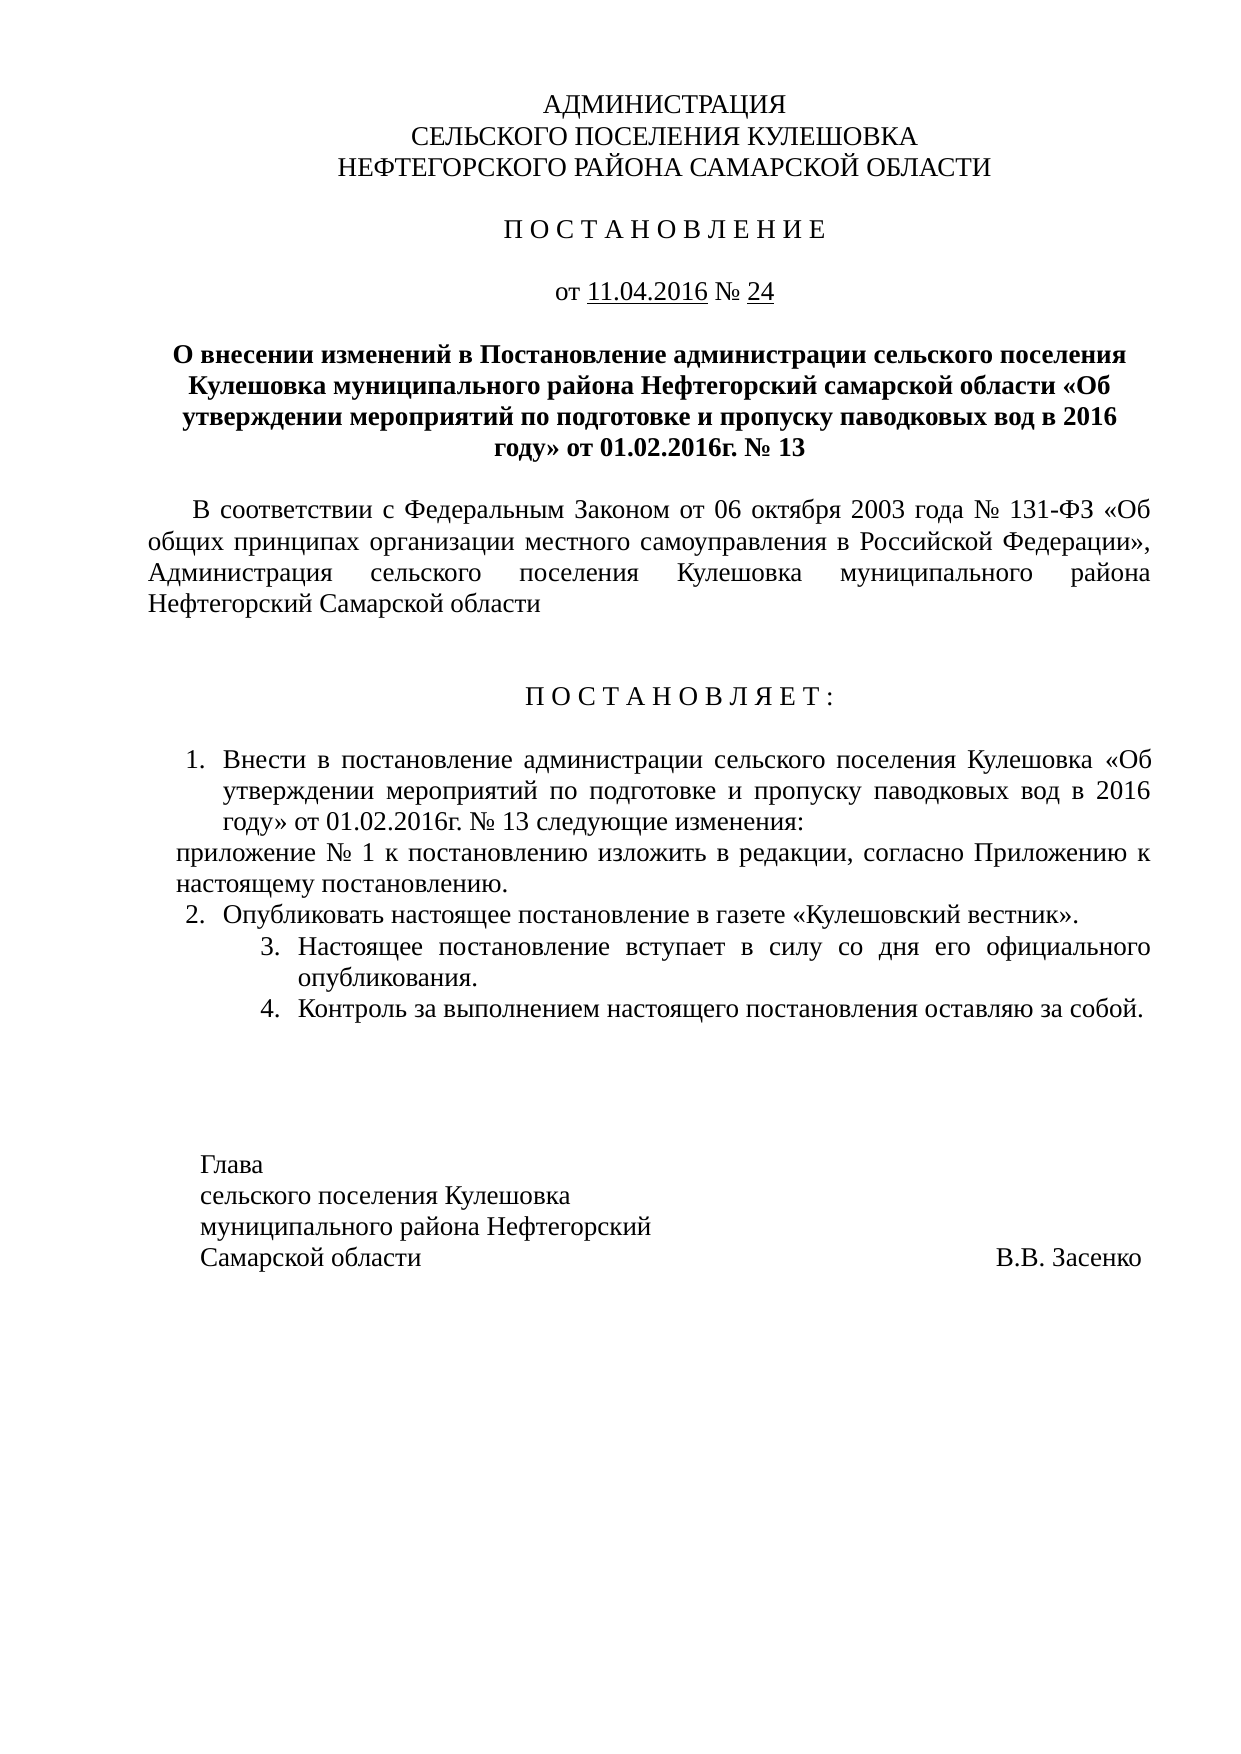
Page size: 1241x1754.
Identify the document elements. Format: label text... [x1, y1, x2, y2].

list Настоящее постановление вступает в силу со дня его официального опубликования. [260, 930, 1152, 992]
text СЕЛЬСКОГО ПОСЕЛЕНИЯ КУЛЕШОВКА [177, 120, 1152, 151]
list Внести в постановление администрации сельского поселения Кулешовка «Об утверждении мероприятий по подготовке и пропуску паводковых вод в 2016 году» от 01.02.2016г. № 13 следующие изменения: [185, 743, 1152, 836]
table_header В.В. Засенко [731, 1148, 1193, 1303]
table_header Глава сельского поселения Кулешовка муниципального района Нефтегорский Самарской области [189, 1148, 731, 1303]
text П О С Т А Н О В Л Я Е Т : [148, 681, 1152, 712]
text НЕФТЕГОРСКОГО РАЙОНА САМАРСКОЙ ОБЛАСТИ [177, 151, 1152, 182]
text О внесении изменений в Постановление администрации сельского поселения Кулешовка муниципального района Нефтегорский самарской области «Об утверждении мероприятий по подготовке и пропуску паводковых вод в 2016 году» от 01.02.2016г. № 13 [148, 338, 1152, 462]
text В соответствии с Федеральным Законом от 06 октября 2003 года № 131-ФЗ «Об общих принципах организации местного самоуправления в Российской Федерации», Администрация сельского поселения Кулешовка муниципального района Нефтегорский Самарской области [148, 493, 1152, 618]
list Опубликовать настоящее постановление в газете «Кулешовский вестник». [185, 898, 1152, 930]
text приложение № 1 к постановлению изложить в редакции, согласно Приложению к настоящему постановлению. [176, 836, 1152, 898]
text П О С Т А Н О В Л Е Н И Е [177, 213, 1152, 244]
text АДМИНИСТРАЦИЯ [177, 89, 1152, 120]
list Контроль за выполнением настоящего постановления оставляю за собой. [260, 992, 1152, 1023]
text от 11.04.2016 № 24 [177, 276, 1152, 307]
